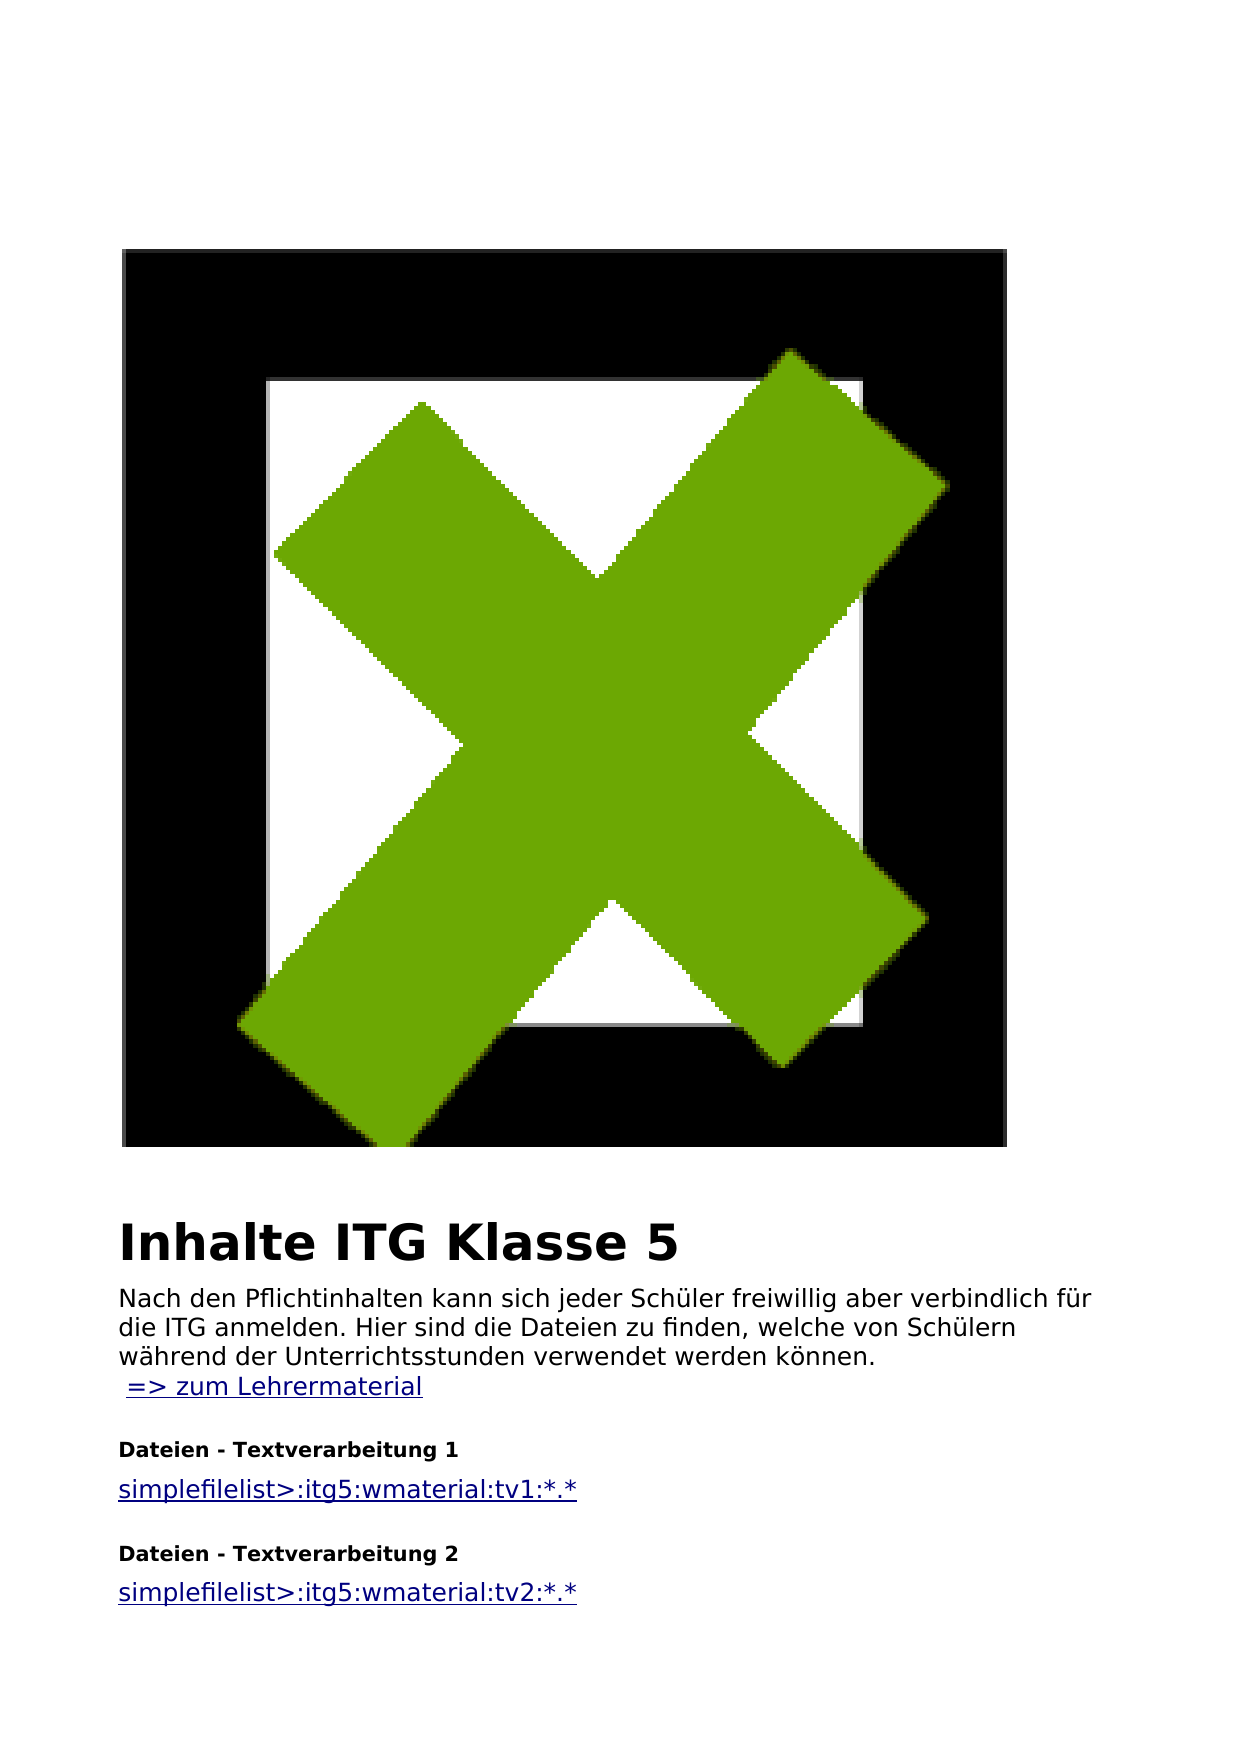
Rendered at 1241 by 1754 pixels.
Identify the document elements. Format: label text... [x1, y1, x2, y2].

text simplefilelist>:itg5:wmaterial:tv1:*.* [118, 1475, 1122, 1504]
subtitle Inhalte ITG Klasse 5 [118, 1213, 1122, 1272]
subtitle Dateien - Textverarbeitung 1 [118, 1438, 1122, 1463]
text Nach den Pflichtinhalten kann sich jeder Schüler freiwillig aber verbindlich für die ITG anmelden. Hier sind die Dateien zu finden, welche von Schülern während der Unterrichtsstunden verwendet werden können. => zum Lehrermaterial [118, 1284, 1122, 1401]
text simplefilelist>:itg5:wmaterial:tv2:*.* [118, 1578, 1122, 1608]
subtitle Dateien - Textverarbeitung 2 [118, 1542, 1122, 1566]
picture [118, 118, 1123, 1147]
